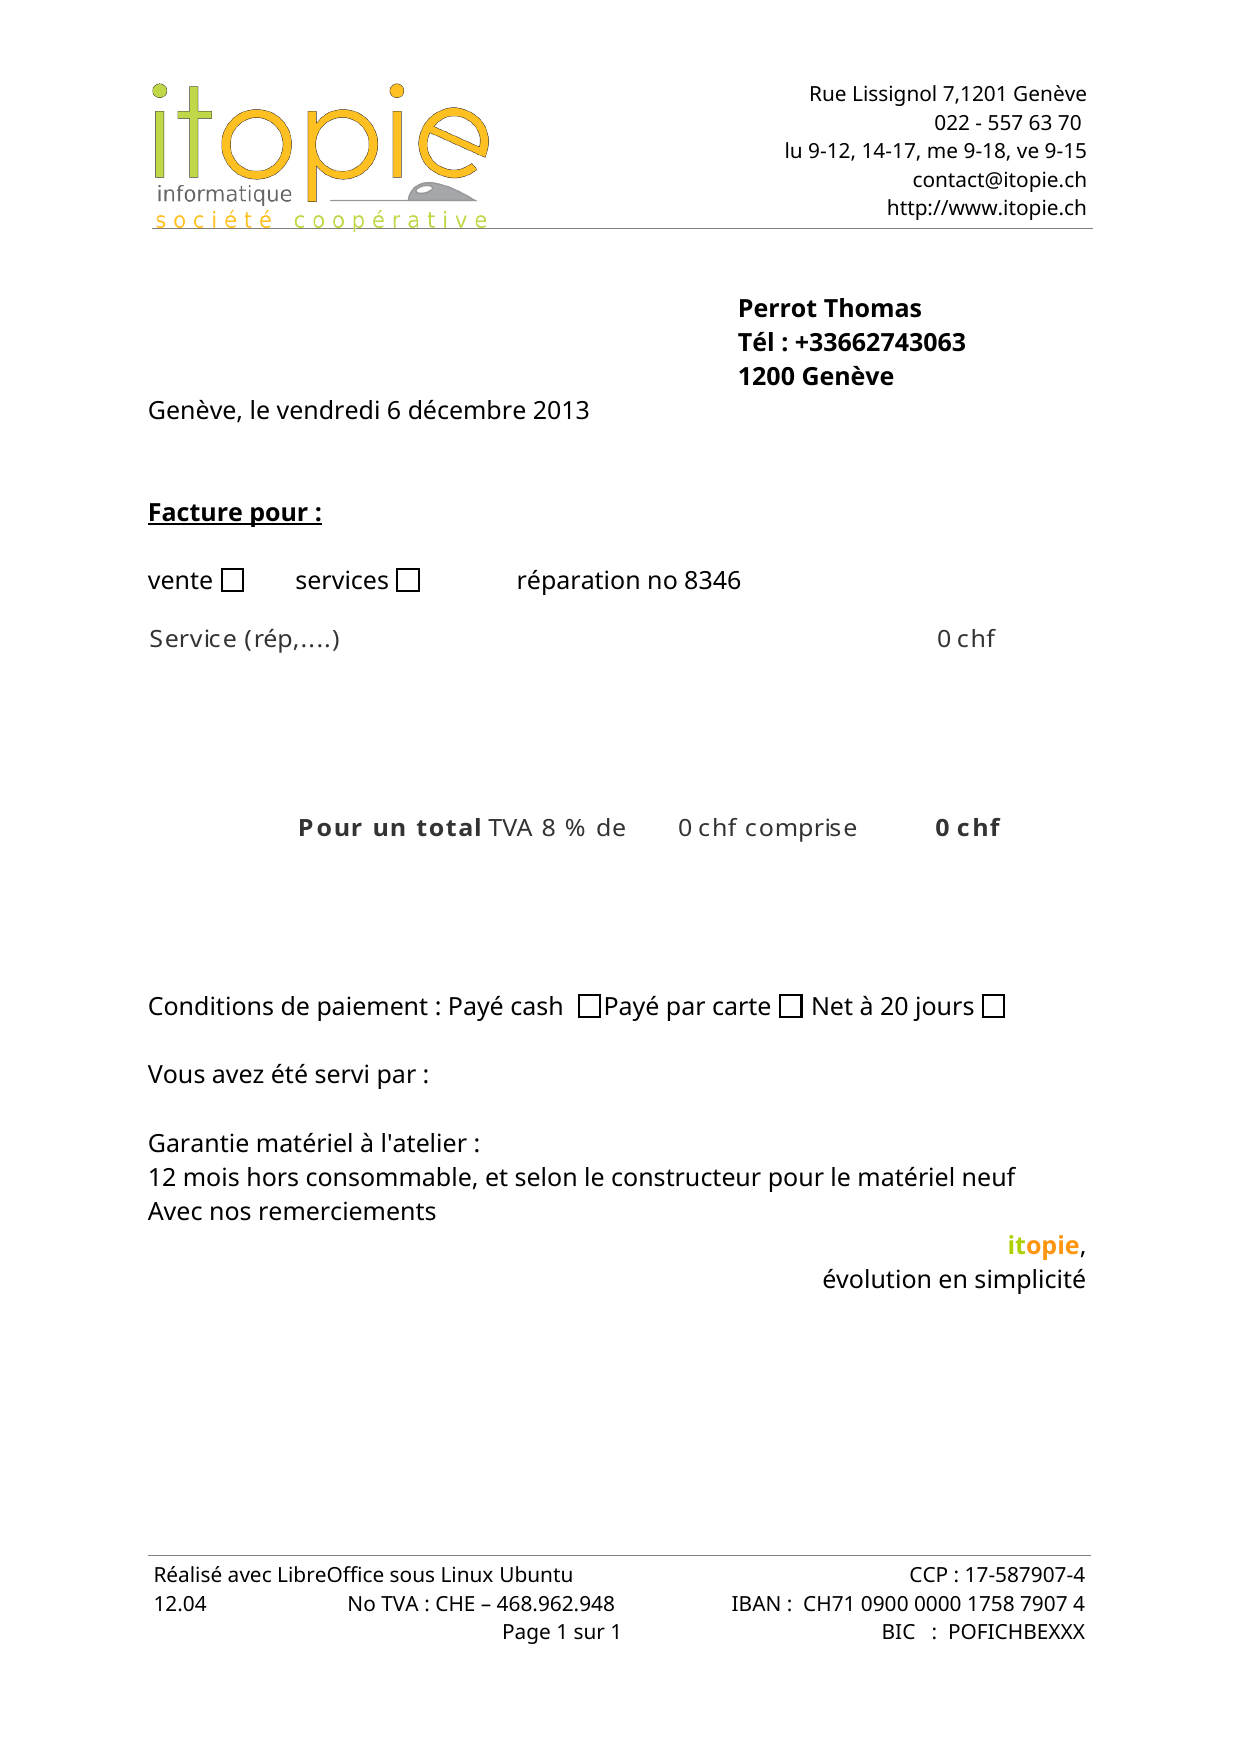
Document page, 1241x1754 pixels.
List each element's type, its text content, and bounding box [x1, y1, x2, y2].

picture [138, 72, 500, 244]
text 1200 Genève [148, 358, 1093, 392]
text Garantie matériel à l'atelier : [148, 1125, 1093, 1159]
text Genève, le vendredi 6 décembre 2013 [148, 392, 1093, 427]
text évolution en simplicité [148, 1262, 1093, 1296]
text Tél : +33662743063 [148, 324, 1093, 358]
text itopie, [148, 1227, 1093, 1262]
text 12 mois hors consommable, et selon le constructeur pour le matériel neuf [148, 1159, 1093, 1193]
text vente services réparation no 8346 [148, 563, 1093, 597]
text Facture pour : [148, 495, 1093, 529]
text Avec nos remerciements [148, 1193, 1093, 1227]
text Perrot Thomas [148, 290, 1093, 324]
text Conditions de paiement : Payé cash Payé par carte Net à 20 jours [148, 989, 1093, 1023]
text Vous avez été servi par : [148, 1057, 1093, 1091]
